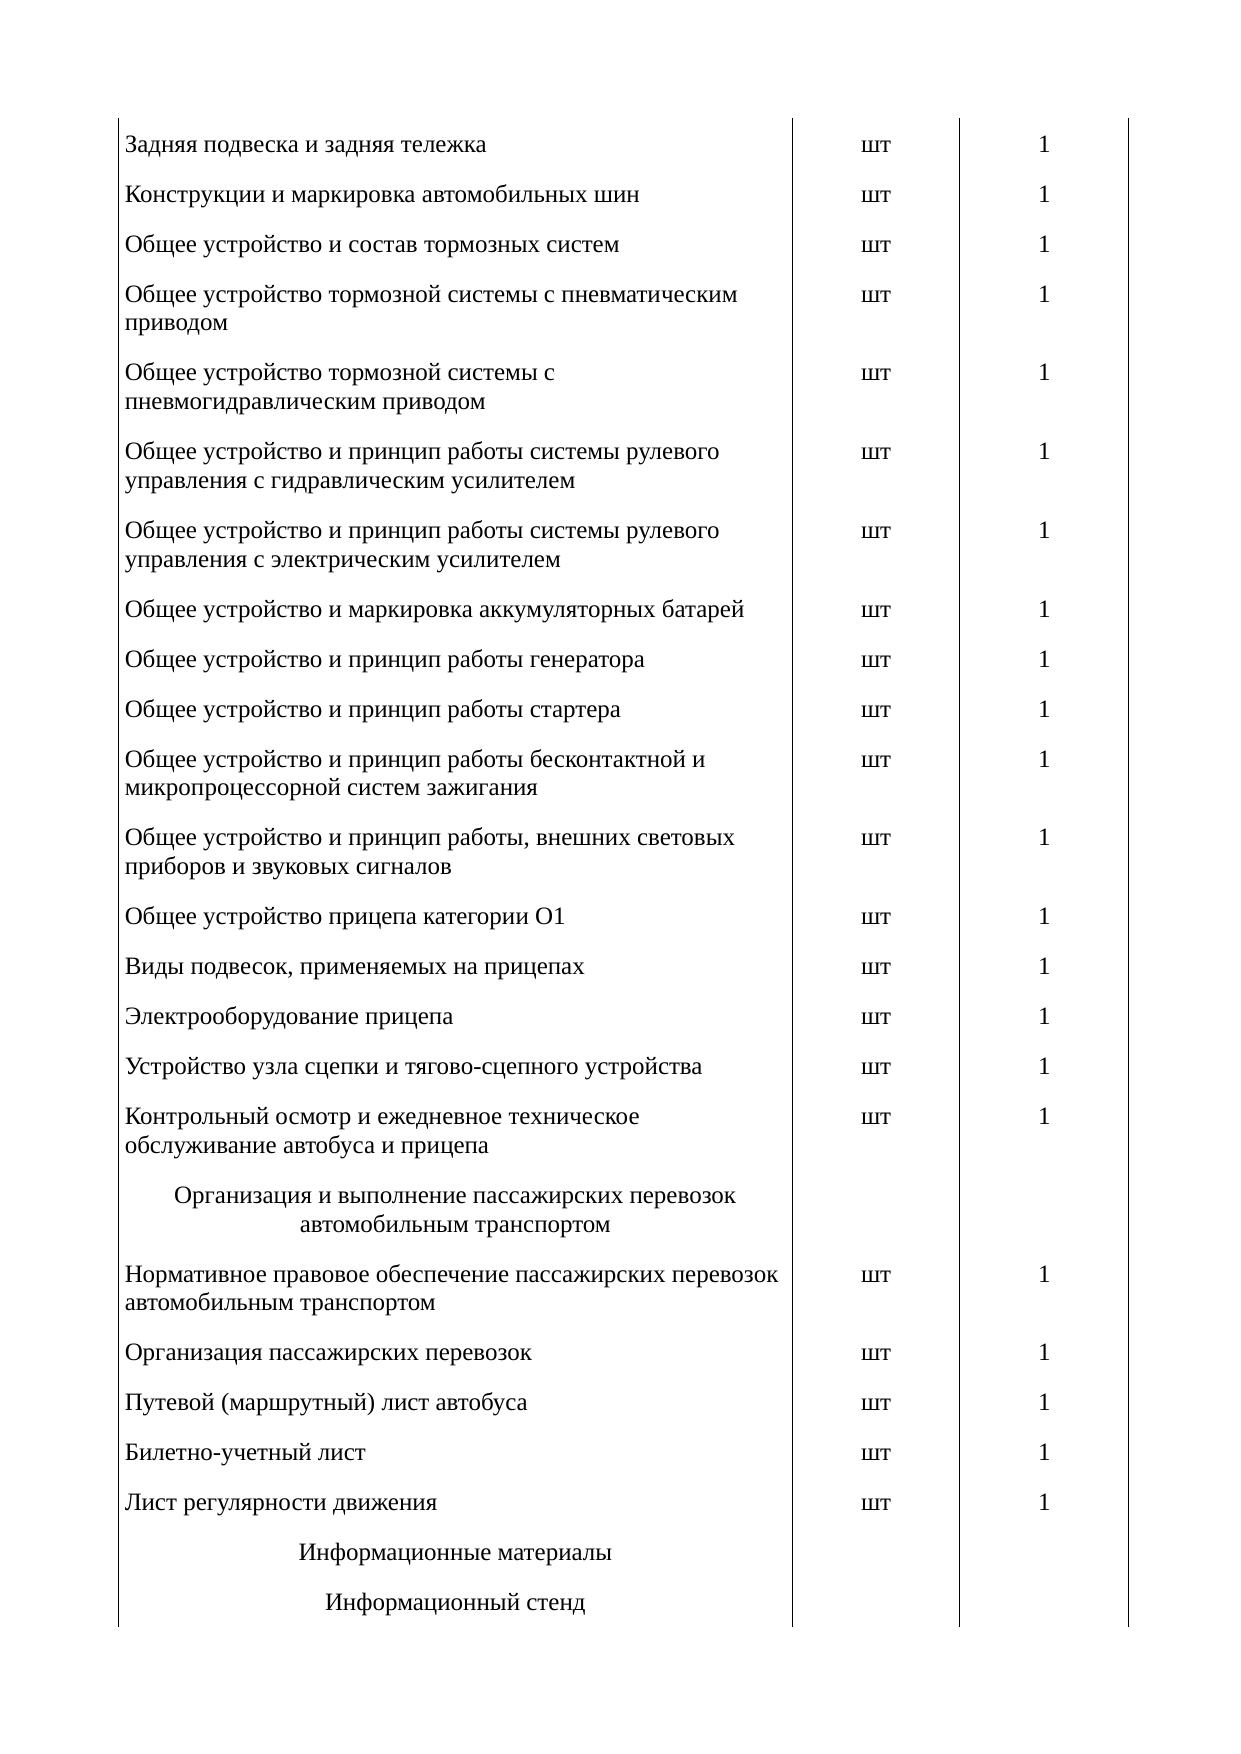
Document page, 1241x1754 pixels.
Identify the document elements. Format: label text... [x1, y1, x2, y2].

table_cell Контрольный осмотр и ежедневное техническое обслуживание автобуса и прицепа [119, 1091, 792, 1169]
table_cell шт [793, 268, 959, 347]
table_cell 1 [960, 218, 1128, 268]
table_cell 1 [960, 1477, 1128, 1527]
table_cell шт [793, 118, 959, 168]
table_cell шт [793, 426, 959, 504]
table_cell Общее устройство и принцип работы системы рулевого управления с гидравлическим усилителем [119, 426, 792, 504]
table_cell шт [793, 218, 959, 268]
table_cell Путевой (маршрутный) лист автобуса [119, 1377, 792, 1427]
table_cell шт [793, 683, 959, 733]
table_cell 1 [960, 1041, 1128, 1091]
table_cell 1 [960, 1248, 1128, 1327]
table_cell Нормативное правовое обеспечение пассажирских перевозок автомобильным транспортом [119, 1248, 792, 1327]
table_cell шт [793, 733, 959, 812]
table_cell Общее устройство тормозной системы с пневматическим приводом [119, 268, 792, 347]
table_cell шт [793, 1427, 959, 1477]
table_cell Задняя подвеска и задняя тележка [119, 118, 792, 168]
table_cell Общее устройство и принцип работы стартера [119, 683, 792, 733]
table_cell [793, 1577, 959, 1627]
table_cell 1 [960, 991, 1128, 1041]
table_cell Общее устройство тормозной системы с пневмогидравлическим приводом [119, 347, 792, 426]
table_cell [793, 1527, 959, 1577]
table_cell 1 [960, 1377, 1128, 1427]
table_cell 1 [960, 426, 1128, 504]
table_cell Информационный стенд [119, 1577, 792, 1627]
table_cell 1 [960, 1091, 1128, 1169]
table_cell шт [793, 1327, 959, 1377]
table_cell Билетно-учетный лист [119, 1427, 792, 1477]
table_cell 1 [960, 633, 1128, 683]
table_cell Виды подвесок, применяемых на прицепах [119, 941, 792, 991]
table_cell шт [793, 1041, 959, 1091]
table_cell Общее устройство прицепа категории O1 [119, 891, 792, 941]
table_cell шт [793, 941, 959, 991]
table_cell 1 [960, 504, 1128, 583]
table_cell 1 [960, 733, 1128, 812]
table_cell шт [793, 1377, 959, 1427]
table_cell 1 [960, 683, 1128, 733]
table_cell Устройство узла сцепки и тягово-сцепного устройства [119, 1041, 792, 1091]
table_cell Электрооборудование прицепа [119, 991, 792, 1041]
table_cell шт [793, 347, 959, 426]
table_cell [960, 1527, 1128, 1577]
table_cell Организация пассажирских перевозок [119, 1327, 792, 1377]
table_cell шт [793, 583, 959, 633]
table_cell шт [793, 1477, 959, 1527]
table_cell Общее устройство и принцип работы системы рулевого управления с электрическим усилителем [119, 504, 792, 583]
table_cell шт [793, 168, 959, 218]
table_cell 1 [960, 1327, 1128, 1377]
table_cell 1 [960, 1427, 1128, 1477]
table_cell 1 [960, 812, 1128, 891]
table_cell шт [793, 891, 959, 941]
table_cell Организация и выполнение пассажирских перевозок автомобильным транспортом [119, 1169, 792, 1248]
table_cell шт [793, 633, 959, 683]
table_cell шт [793, 1091, 959, 1169]
table_cell [960, 1169, 1128, 1248]
table_cell шт [793, 812, 959, 891]
table_cell 1 [960, 118, 1128, 168]
table_cell Общее устройство и принцип работы, внешних световых приборов и звуковых сигналов [119, 812, 792, 891]
table_cell 1 [960, 941, 1128, 991]
table_cell шт [793, 1248, 959, 1327]
table_cell [793, 1169, 959, 1248]
table_cell Общее устройство и принцип работы генератора [119, 633, 792, 683]
table_cell 1 [960, 347, 1128, 426]
table_cell 1 [960, 168, 1128, 218]
table_cell Общее устройство и принцип работы бесконтактной и микропроцессорной систем зажигания [119, 733, 792, 812]
table_cell 1 [960, 583, 1128, 633]
table_cell Общее устройство и маркировка аккумуляторных батарей [119, 583, 792, 633]
table_cell Общее устройство и состав тормозных систем [119, 218, 792, 268]
table_cell [960, 1577, 1128, 1627]
table_cell 1 [960, 891, 1128, 941]
table_cell шт [793, 991, 959, 1041]
table_cell шт [793, 504, 959, 583]
table_cell 1 [960, 268, 1128, 347]
table_cell Лист регулярности движения [119, 1477, 792, 1527]
table_cell Конструкции и маркировка автомобильных шин [119, 168, 792, 218]
table_cell Информационные материалы [119, 1527, 792, 1577]
